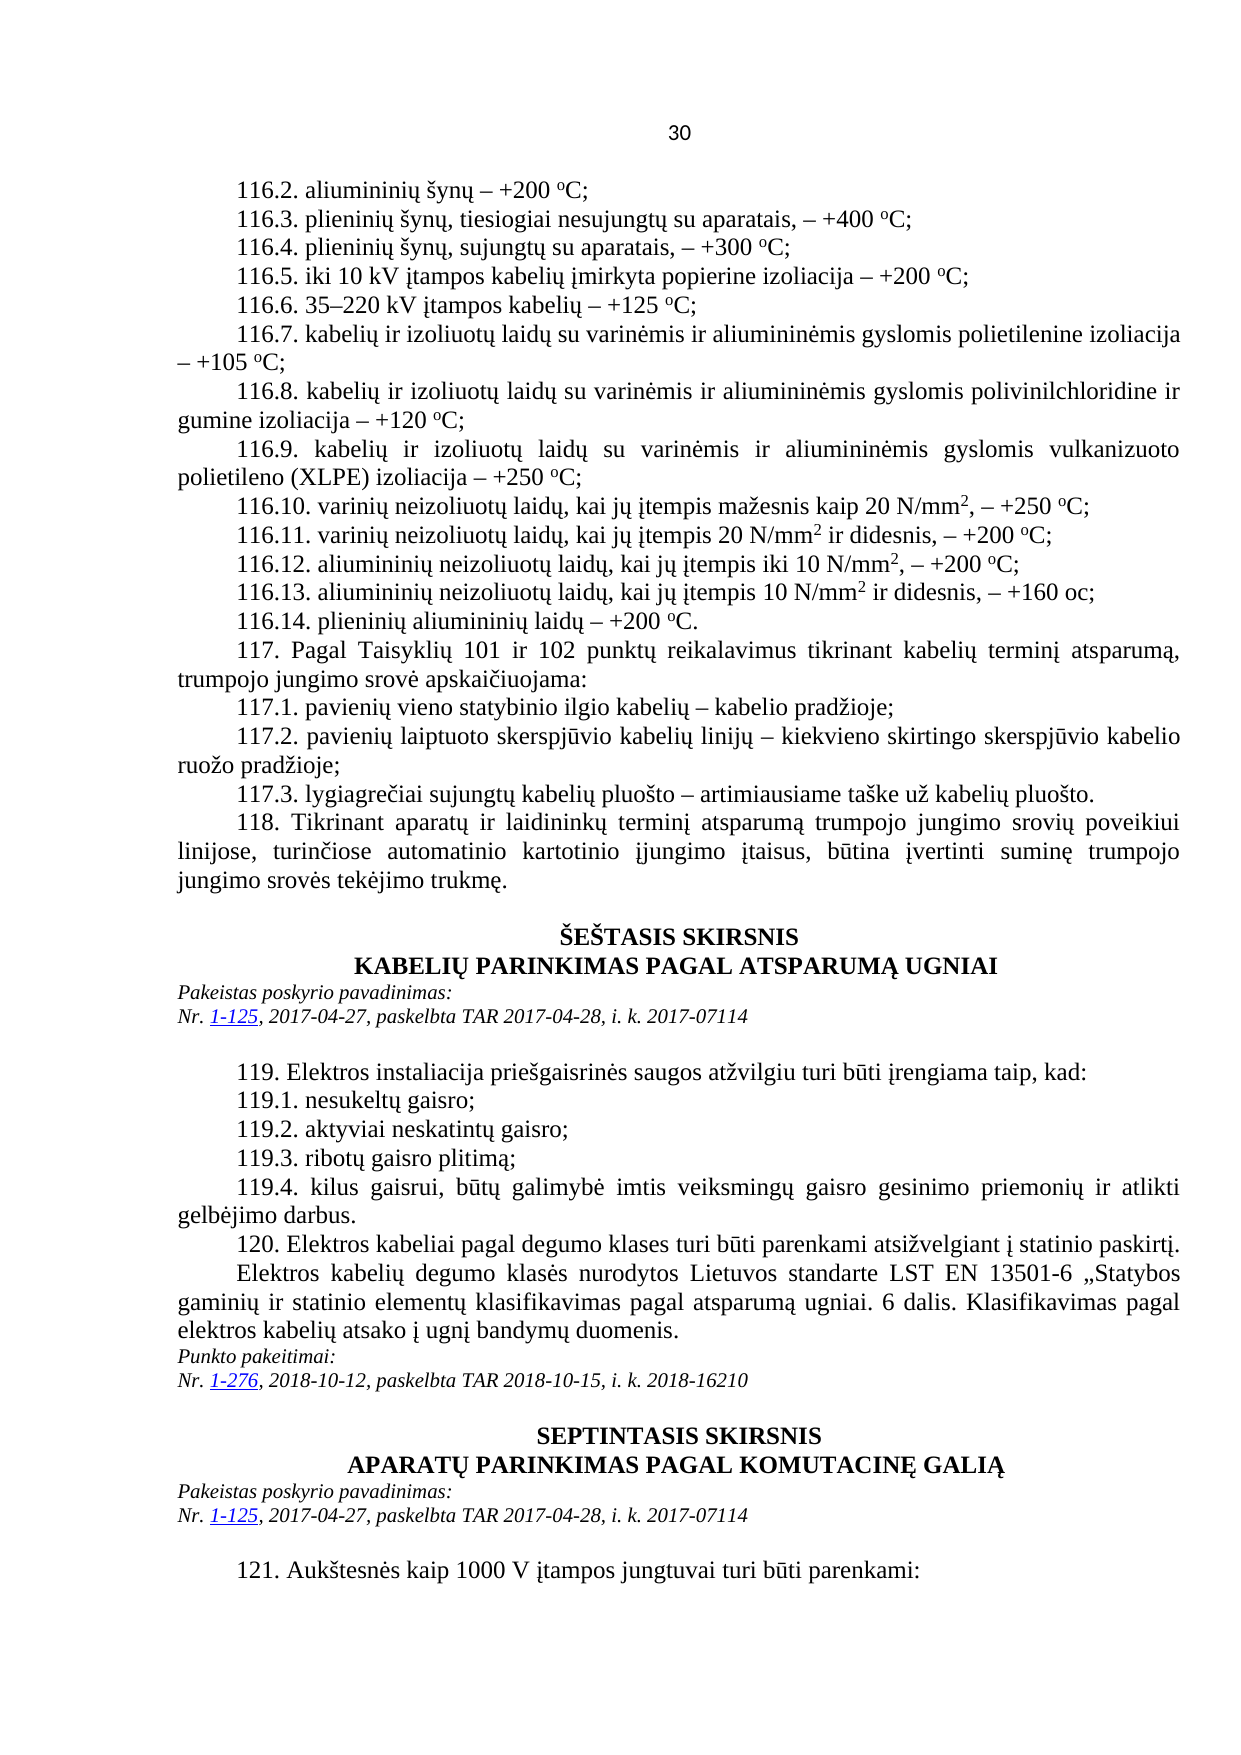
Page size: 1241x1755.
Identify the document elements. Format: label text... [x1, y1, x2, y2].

text 116.14. plieninių aliumininių laidų – +200 oC. [177, 606, 1181, 635]
text SEPTINTASIS SKIRSNIS [177, 1421, 1181, 1450]
text 117.3. lygiagrečiai sujungtų kabelių pluošto – artimiausiame taške už kabelių pluošto. [177, 779, 1181, 807]
text 119.2. aktyviai neskatintų gaisro; [177, 1114, 1181, 1143]
subtitle KABELIŲ PARINKIMAS PAGAL ATSPARUMĄ UGNIAI [177, 951, 1181, 980]
text 116.4. plieninių šynų, sujungtų su aparatais, – +300 oC; [177, 232, 1181, 261]
text Pakeistas poskyrio pavadinimas: [177, 980, 1181, 1004]
text 121. Aukštesnės kaip 1000 V įtampos jungtuvai turi būti parenkami: [177, 1556, 1181, 1584]
text APARATŲ PARINKIMAS PAGAL KOMUTACINĘ GALIĄ [177, 1450, 1181, 1479]
text 120. Elektros kabeliai pagal degumo klases turi būti parenkami atsižvelgiant į statinio paskirtį. [177, 1229, 1181, 1258]
text 116.9. kabelių ir izoliuotų laidų su varinėmis ir aliumininėmis gyslomis vulkanizuoto polietileno (XLPE) izoliacija – +250 oC; [177, 434, 1181, 491]
text Nr. 1-125, 2017-04-27, paskelbta TAR 2017-04-28, i. k. 2017-07114 [177, 1004, 1181, 1028]
text 117.2. pavienių laiptuoto skerspjūvio kabelių linijų – kiekvieno skirtingo skerspjūvio kabelio ruožo pradžioje; [177, 721, 1181, 779]
text Punkto pakeitimai: [177, 1344, 1181, 1368]
text Nr. 1-125, 2017-04-27, paskelbta TAR 2017-04-28, i. k. 2017-07114 [177, 1503, 1181, 1527]
text 119.1. nesukeltų gaisro; [177, 1086, 1181, 1114]
text 116.8. kabelių ir izoliuotų laidų su varinėmis ir aliumininėmis gyslomis polivinilchloridine ir gumine izoliacija – +120 oC; [177, 376, 1181, 434]
text 116.3. plieninių šynų, tiesiogiai nesujungtų su aparatais, – +400 oC; [177, 204, 1181, 232]
text 117.1. pavienių vieno statybinio ilgio kabelių – kabelio pradžioje; [177, 692, 1181, 721]
text Elektros kabelių degumo klasės nurodytos Lietuvos standarte LST EN 13501-6 „Statybos gaminių ir statinio elementų klasifikavimas pagal atsparumą ugniai. 6 dalis. Klasifikavimas pagal elektros kabelių atsako į ugnį bandymų duomenis. [177, 1258, 1181, 1344]
text 119.3. ribotų gaisro plitimą; [177, 1143, 1181, 1172]
text 117. Pagal Taisyklių 101 ir 102 punktų reikalavimus tikrinant kabelių terminį atsparumą, trumpojo jungimo srovė apskaičiuojama: [177, 635, 1181, 692]
text 116.12. aliumininių neizoliuotų laidų, kai jų įtempis iki 10 N/mm2, – +200 oC; [177, 549, 1181, 577]
subtitle ŠEŠTASIS SKIRSNIS [177, 922, 1181, 951]
text 116.2. aliumininių šynų – +200 oC; [177, 175, 1181, 204]
text 116.13. aliumininių neizoliuotų laidų, kai jų įtempis 10 N/mm2 ir didesnis, – +160 oc; [177, 577, 1181, 606]
text 119. Elektros instaliacija priešgaisrinės saugos atžvilgiu turi būti įrengiama taip, kad: [177, 1057, 1181, 1086]
text 116.6. 35–220 kV įtampos kabelių – +125 oC; [177, 290, 1181, 319]
text 116.11. varinių neizoliuotų laidų, kai jų įtempis 20 N/mm2 ir didesnis, – +200 oC; [177, 520, 1181, 549]
text 116.7. kabelių ir izoliuotų laidų su varinėmis ir aliumininėmis gyslomis polietilenine izoliacija – +105 oC; [177, 319, 1181, 376]
text Pakeistas poskyrio pavadinimas: [177, 1479, 1181, 1503]
text 116.5. iki 10 kV įtampos kabelių įmirkyta popierine izoliacija – +200 oC; [177, 261, 1181, 290]
text 116.10. varinių neizoliuotų laidų, kai jų įtempis mažesnis kaip 20 N/mm2, – +250 oC; [177, 491, 1181, 520]
text 119.4. kilus gaisrui, būtų galimybė imtis veiksmingų gaisro gesinimo priemonių ir atlikti gelbėjimo darbus. [177, 1172, 1181, 1229]
text Nr. 1-276, 2018-10-12, paskelbta TAR 2018-10-15, i. k. 2018-16210 [177, 1368, 1181, 1392]
text 118. Tikrinant aparatų ir laidininkų terminį atsparumą trumpojo jungimo srovių poveikiui linijose, turinčiose automatinio kartotinio įjungimo įtaisus, būtina įvertinti suminę trumpojo jungimo srovės tekėjimo trukmę. [177, 807, 1181, 894]
